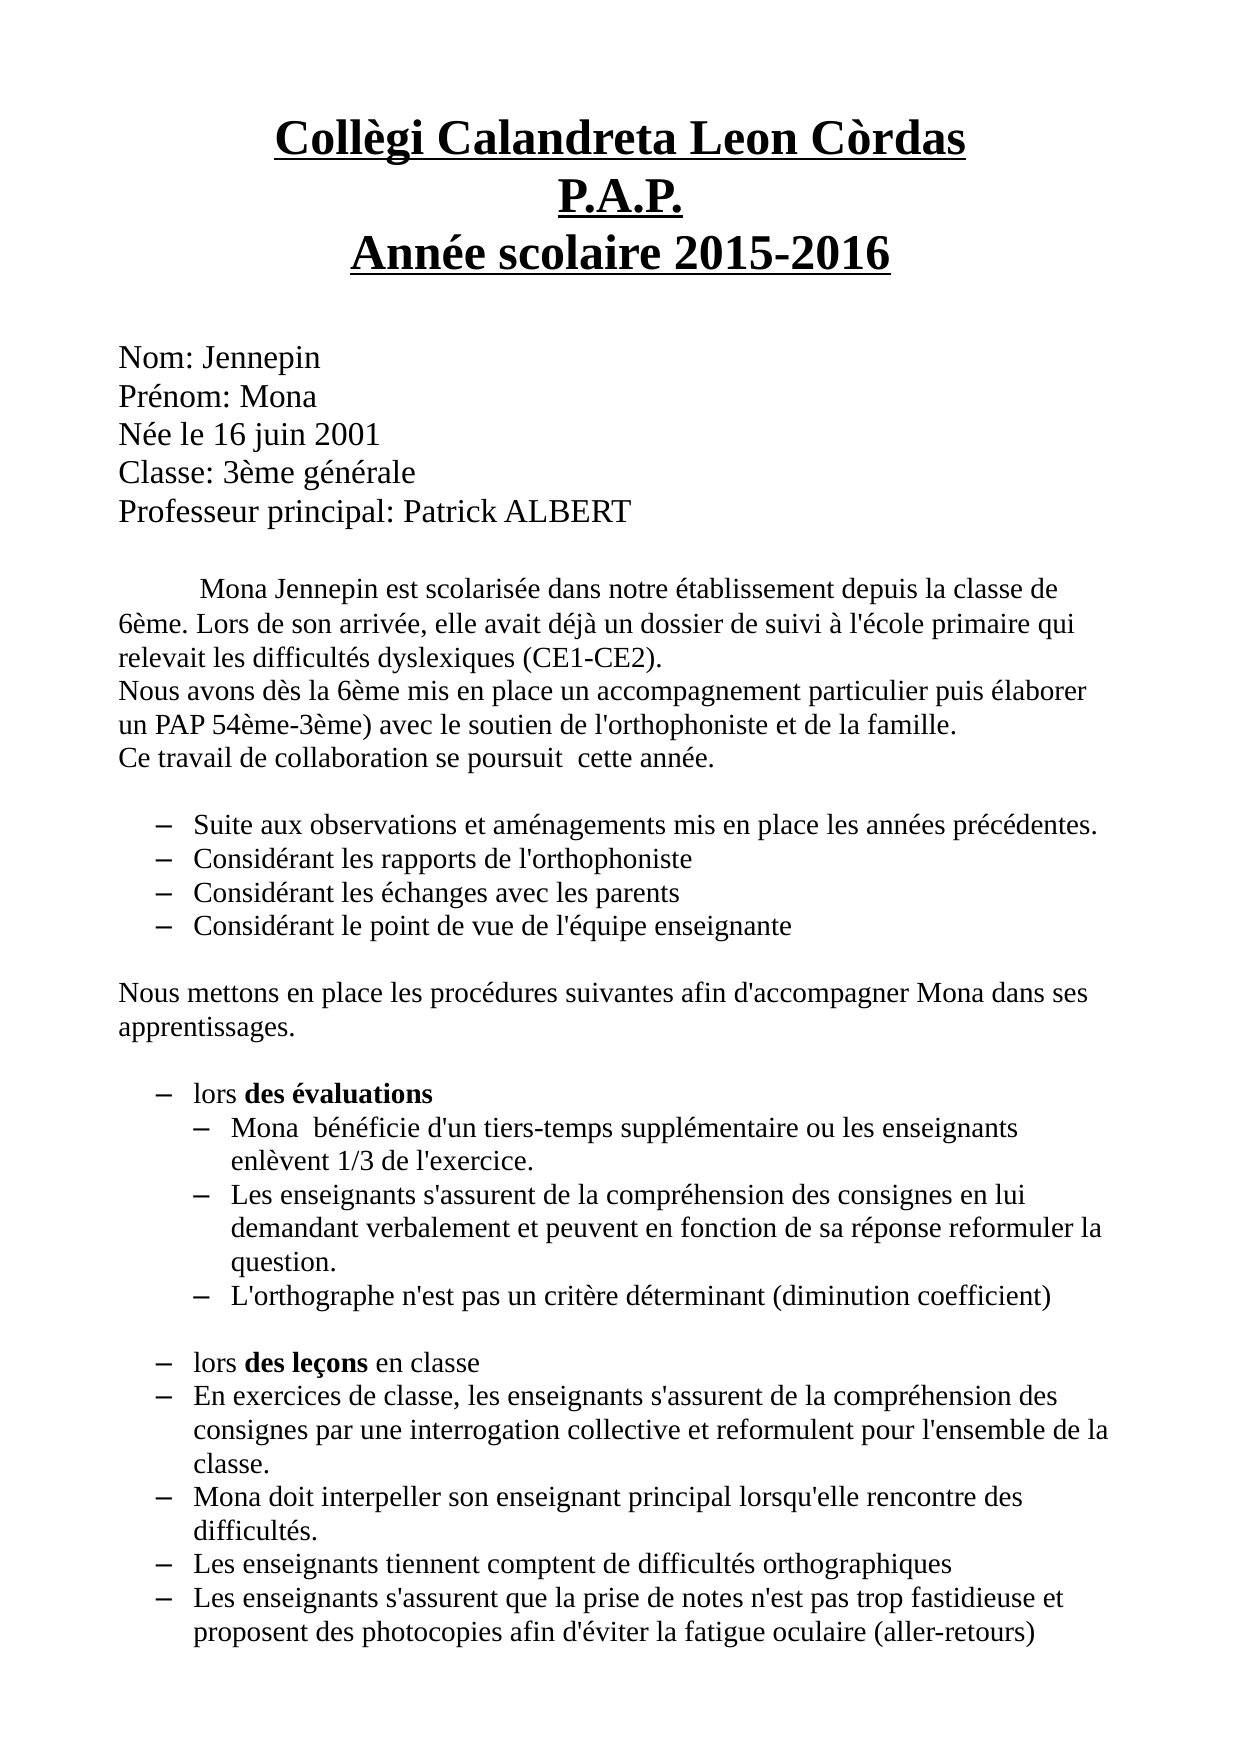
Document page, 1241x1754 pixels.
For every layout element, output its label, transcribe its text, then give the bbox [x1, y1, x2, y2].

text Classe: 3ème générale [118, 453, 1122, 491]
text Nom: Jennepin [118, 338, 1122, 376]
list Mona bénéficie d'un tiers-temps supplémentaire ou les enseignants enlèvent 1/3 de l'exercice. [193, 1110, 1122, 1177]
text Année scolaire 2015-2016 [118, 223, 1122, 280]
list En exercices de classe, les enseignants s'assurent de la compréhension des consignes par une interrogation collective et reformulent pour l'ensemble de la classe. [156, 1378, 1122, 1479]
text Nous mettons en place les procédures suivantes afin d'accompagner Mona dans ses apprentissages. [118, 976, 1122, 1043]
text Professeur principal: Patrick ALBERT [118, 491, 1122, 529]
list L'orthographe n'est pas un critère déterminant (diminution coefficient) [193, 1278, 1122, 1311]
text Prénom: Mona [118, 376, 1122, 414]
text Nous avons dès la 6ème mis en place un accompagnement particulier puis élaborer un PAP 54ème-3ème) avec le soutien de l'orthophoniste et de la famille. [118, 673, 1122, 740]
text Née le 16 juin 2001 [118, 414, 1122, 453]
list Les enseignants s'assurent que la prise de notes n'est pas trop fastidieuse et proposent des photocopies afin d'éviter la fatigue oculaire (aller-retours) [156, 1580, 1122, 1647]
list Suite aux observations et aménagements mis en place les années précédentes. [156, 807, 1122, 841]
list Considérant les échanges avec les parents [156, 875, 1122, 908]
text Ce travail de collaboration se poursuit cette année. [118, 740, 1122, 774]
list Les enseignants tiennent comptent de difficultés orthographiques [156, 1546, 1122, 1580]
list lors des évaluations [156, 1076, 1122, 1110]
text P.A.P. [118, 165, 1122, 223]
list Considérant le point de vue de l'équipe enseignante [156, 908, 1122, 942]
list Mona doit interpeller son enseignant principal lorsqu'elle rencontre des difficultés. [156, 1479, 1122, 1546]
list Les enseignants s'assurent de la compréhension des consignes en lui demandant verbalement et peuvent en fonction de sa réponse reformuler la question. [193, 1177, 1122, 1278]
text Mona Jennepin est scolarisée dans notre établissement depuis la classe de 6ème. Lors de son arrivée, elle avait déjà un dossier de suivi à l'école primaire qui relevait les difficultés dyslexiques (CE1-CE2). [118, 568, 1122, 673]
list lors des leçons en classe [156, 1345, 1122, 1378]
text Collègi Calandreta Leon Còrdas [118, 108, 1122, 165]
list Considérant les rapports de l'orthophoniste [156, 841, 1122, 875]
